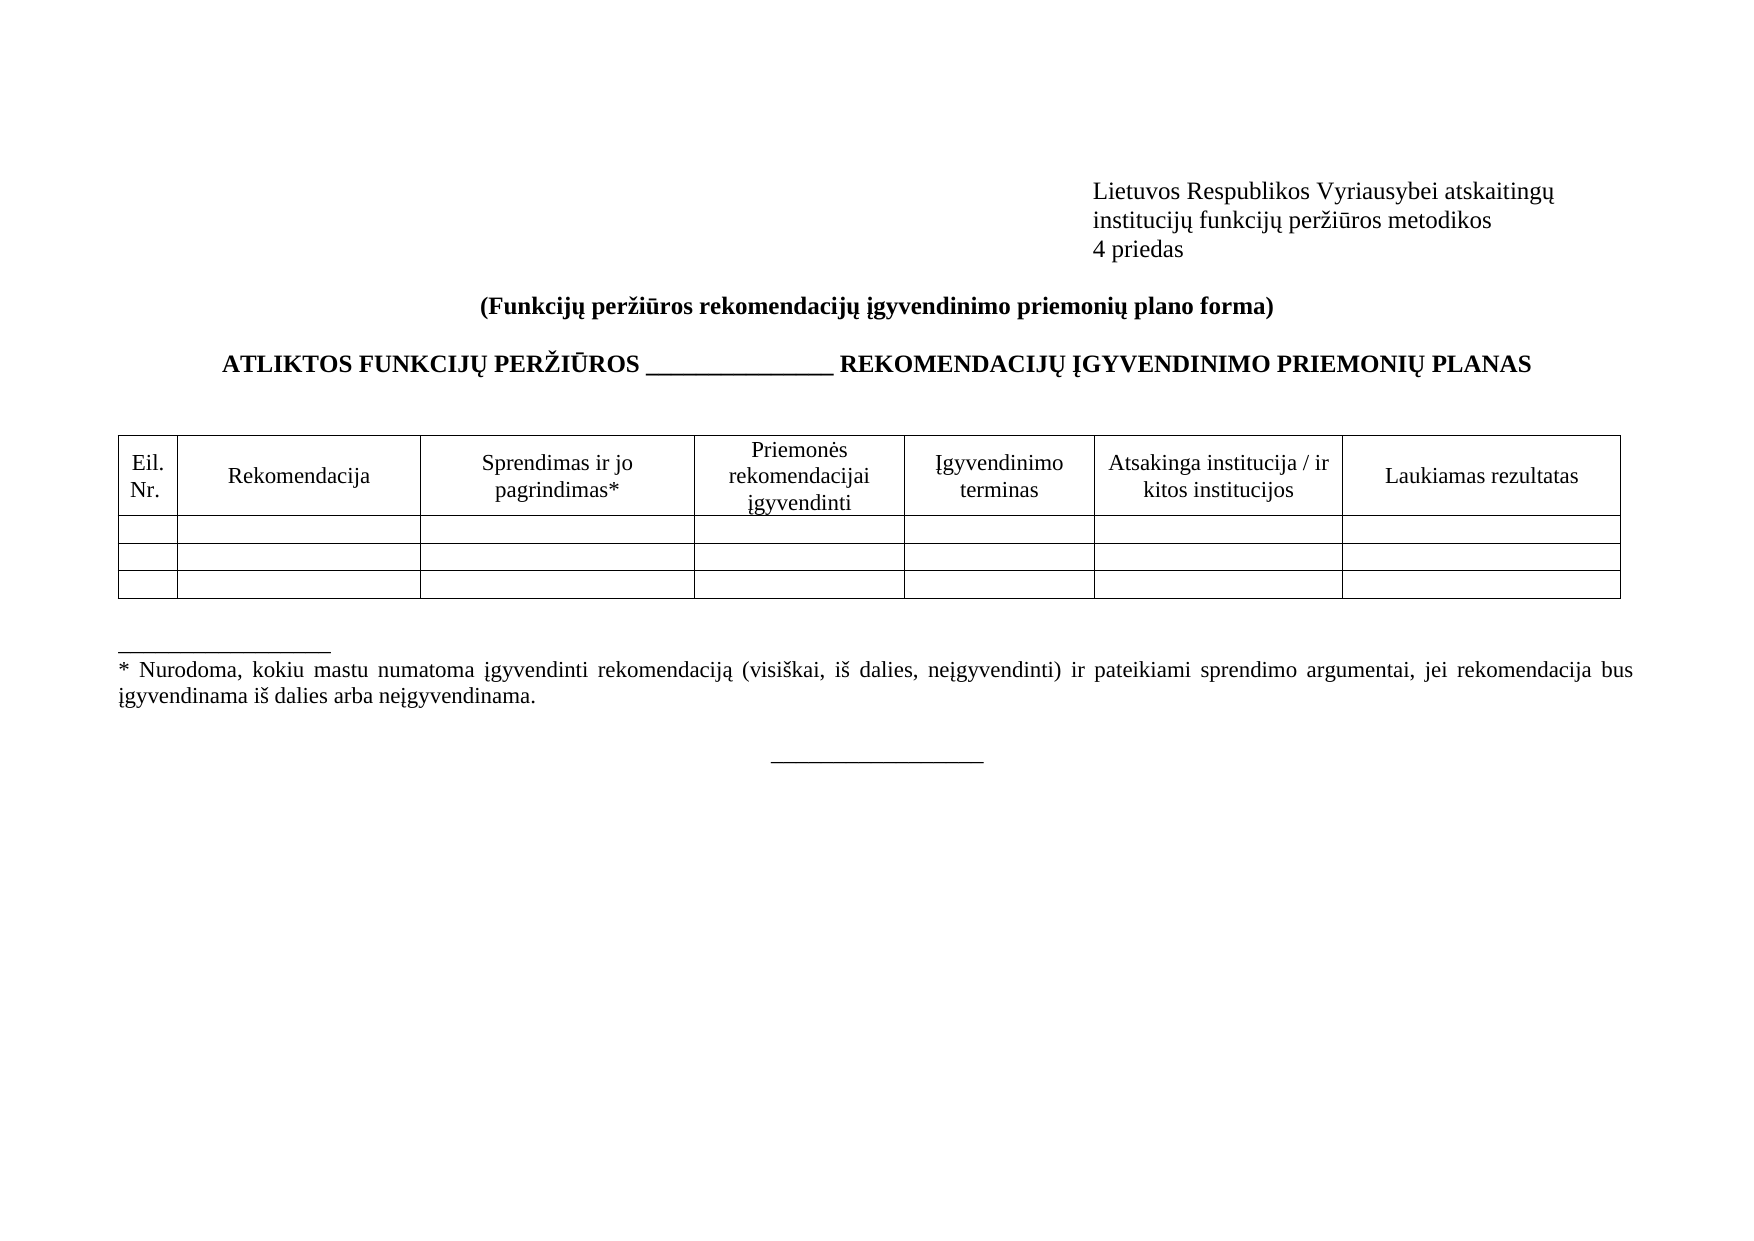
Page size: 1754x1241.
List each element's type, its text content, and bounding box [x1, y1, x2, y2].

table_cell [1095, 516, 1342, 543]
text Lietuvos Respublikos Vyriausybei atskaitingų [1093, 176, 1636, 205]
table_cell [905, 544, 1094, 570]
text * Nurodoma, kokiu mastu numatoma įgyvendinti rekomendaciją (visiškai, iš dalies, neįgyvendinti) ir pateikiami sprendimo argumentai, jei rekomendacija bus įgyvendinama iš dalies arba neįgyvendinama. [118, 656, 1636, 709]
table_cell [119, 571, 177, 597]
text 4 priedas [1093, 234, 1636, 263]
text _________________ [118, 737, 1636, 766]
table_cell [119, 544, 177, 570]
table_cell [421, 571, 694, 597]
text ATLIKTOS FUNKCIJŲ PERŽIŪROS _______________ REKOMENDACIJŲ ĮGYVENDINIMO PRIEMONIŲ PLANAS [118, 349, 1636, 378]
table_header Eil. Nr. [119, 436, 177, 515]
table_cell [421, 544, 694, 570]
table_cell [1095, 571, 1342, 597]
table_header Atsakinga institucija / ir kitos institucijos [1095, 436, 1342, 515]
table_header Laukiamas rezultatas [1343, 436, 1620, 515]
table_cell [1095, 544, 1342, 570]
table_header Rekomendacija [178, 436, 420, 515]
table_header Priemonės rekomendacijai įgyvendinti [695, 436, 904, 515]
table_cell [1343, 544, 1620, 570]
table_cell [421, 516, 694, 543]
table_cell [178, 516, 420, 543]
text institucijų funkcijų peržiūros metodikos [1093, 205, 1636, 234]
table_cell [905, 571, 1094, 597]
table_cell [1343, 516, 1620, 543]
table_header Sprendimas ir jo pagrindimas* [421, 436, 694, 515]
table_cell [695, 516, 904, 543]
table_cell [178, 571, 420, 597]
table_cell [119, 516, 177, 543]
table_cell [178, 544, 420, 570]
table_header Įgyvendinimo terminas [905, 436, 1094, 515]
table_cell [905, 516, 1094, 543]
text _________________ [118, 627, 1636, 656]
table_cell [695, 571, 904, 597]
table_cell [695, 544, 904, 570]
table_cell [1343, 571, 1620, 597]
text (Funkcijų peržiūros rekomendacijų įgyvendinimo priemonių plano forma) [118, 291, 1636, 320]
